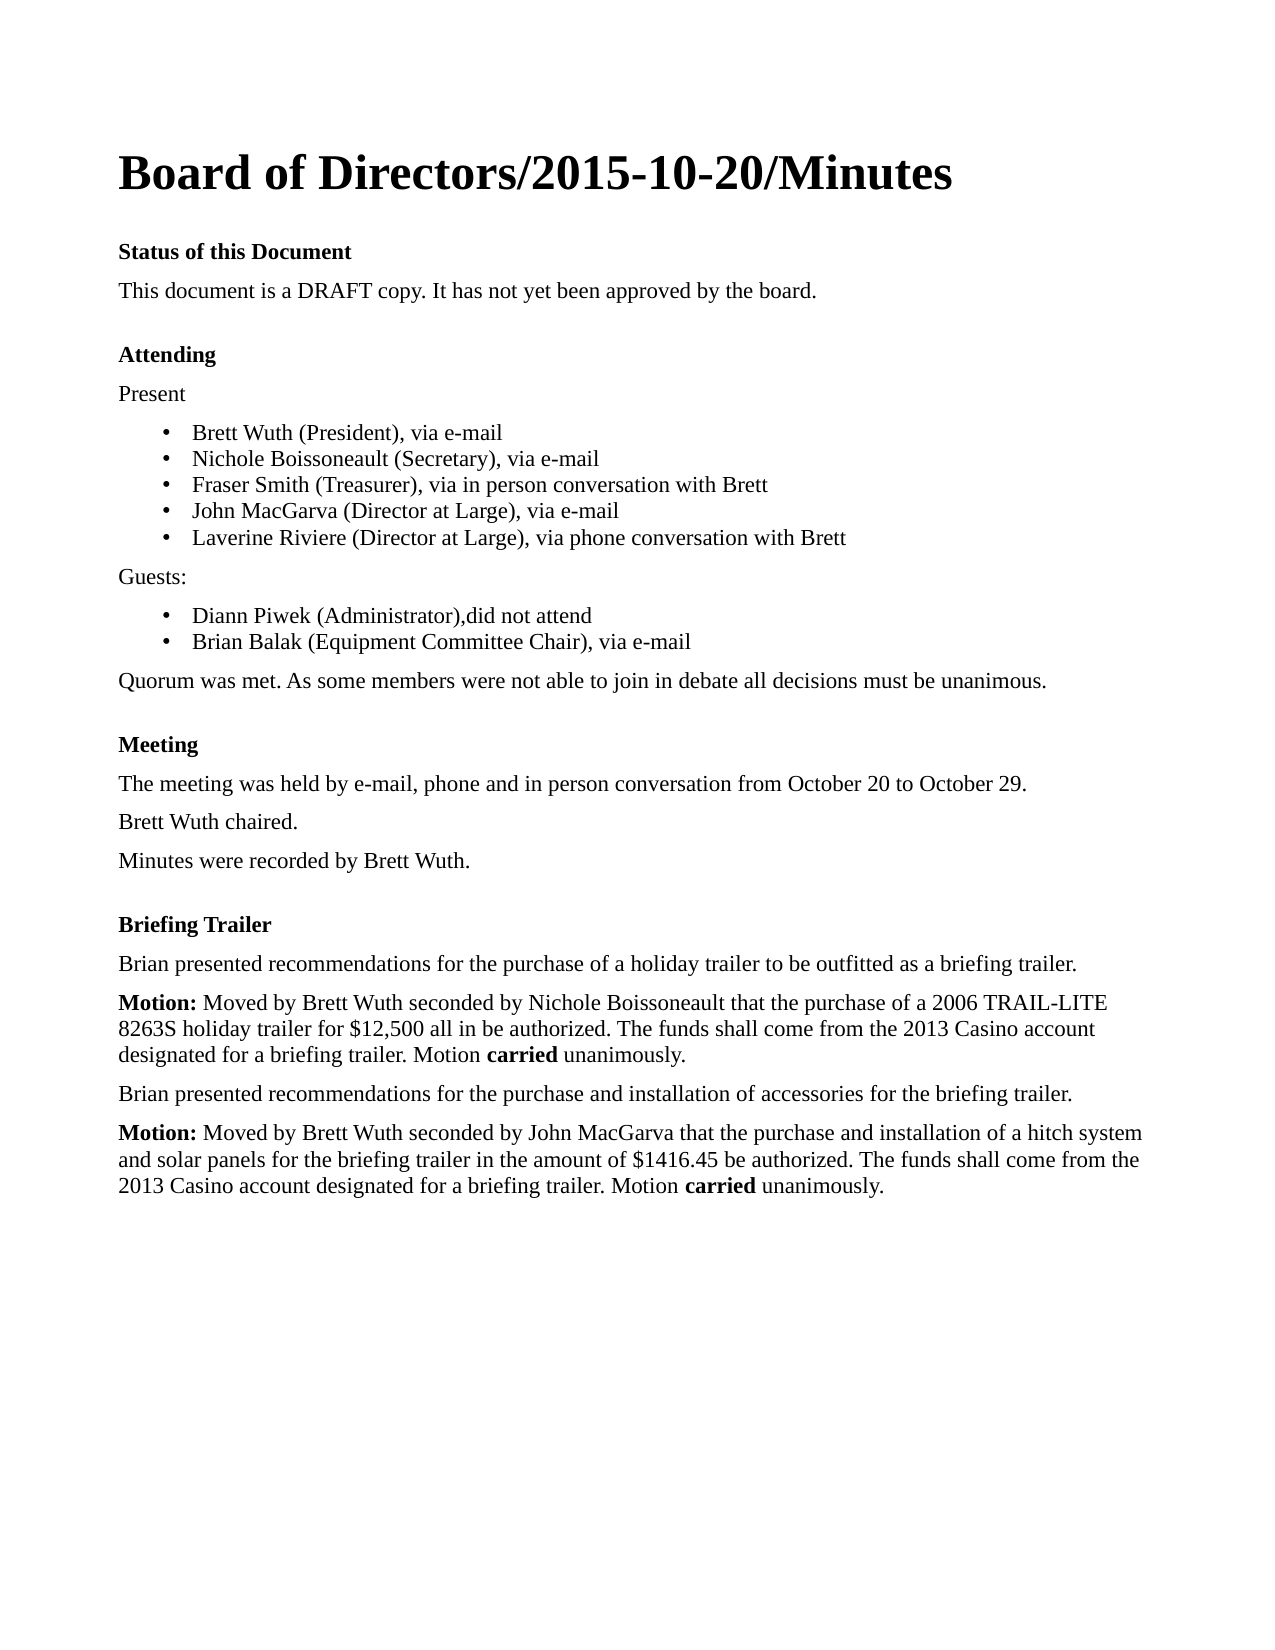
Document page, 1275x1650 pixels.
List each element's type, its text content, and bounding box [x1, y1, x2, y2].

list Brian Balak (Equipment Committee Chair), via e-mail [162, 628, 1157, 654]
text Brett Wuth chaired. [118, 808, 1157, 835]
text Present [118, 380, 1157, 406]
text Guests: [118, 563, 1157, 589]
subtitle Briefing Trailer [118, 911, 1157, 937]
list Fraser Smith (Treasurer), via in person conversation with Brett [162, 471, 1157, 498]
text Brian presented recommendations for the purchase of a holiday trailer to be outfitted as a briefing trailer. [118, 950, 1157, 976]
list Diann Piwek (Administrator),did not attend [162, 602, 1157, 628]
text This document is a DRAFT copy. It has not yet been approved by the board. [118, 277, 1157, 303]
list Laverine Riviere (Director at Large), via phone conversation with Brett [162, 524, 1157, 550]
text The meeting was held by e-mail, phone and in person conversation from October 20 to October 29. [118, 769, 1157, 796]
text Brian presented recommendations for the purchase and installation of accessories for the briefing trailer. [118, 1080, 1157, 1107]
subtitle Status of this Document [118, 238, 1157, 264]
subtitle Meeting [118, 731, 1157, 757]
text Motion: Moved by Brett Wuth seconded by John MacGarva that the purchase and installation of a hitch system and solar panels for the briefing trailer in the amount of $1416.45 be authorized. The funds shall come from the 2013 Casino account designated for a briefing trailer. Motion carried unanimously. [118, 1119, 1157, 1198]
list Nichole Boissoneault (Secretary), via e-mail [162, 445, 1157, 471]
list John MacGarva (Director at Large), via e-mail [162, 498, 1157, 524]
text Quorum was met. As some members were not able to join in debate all decisions must be unanimous. [118, 667, 1157, 693]
list Brett Wuth (President), via e-mail [162, 418, 1157, 445]
subtitle Attending [118, 341, 1157, 367]
text Minutes were recorded by Brett Wuth. [118, 847, 1157, 874]
subtitle Board of Directors/2015-10-20/Minutes [118, 143, 1157, 201]
text Motion: Moved by Brett Wuth seconded by Nichole Boissoneault that the purchase of a 2006 TRAIL-LITE 8263S holiday trailer for $12,500 all in be authorized. The funds shall come from the 2013 Casino account designated for a briefing trailer. Motion carried unanimously. [118, 989, 1157, 1068]
